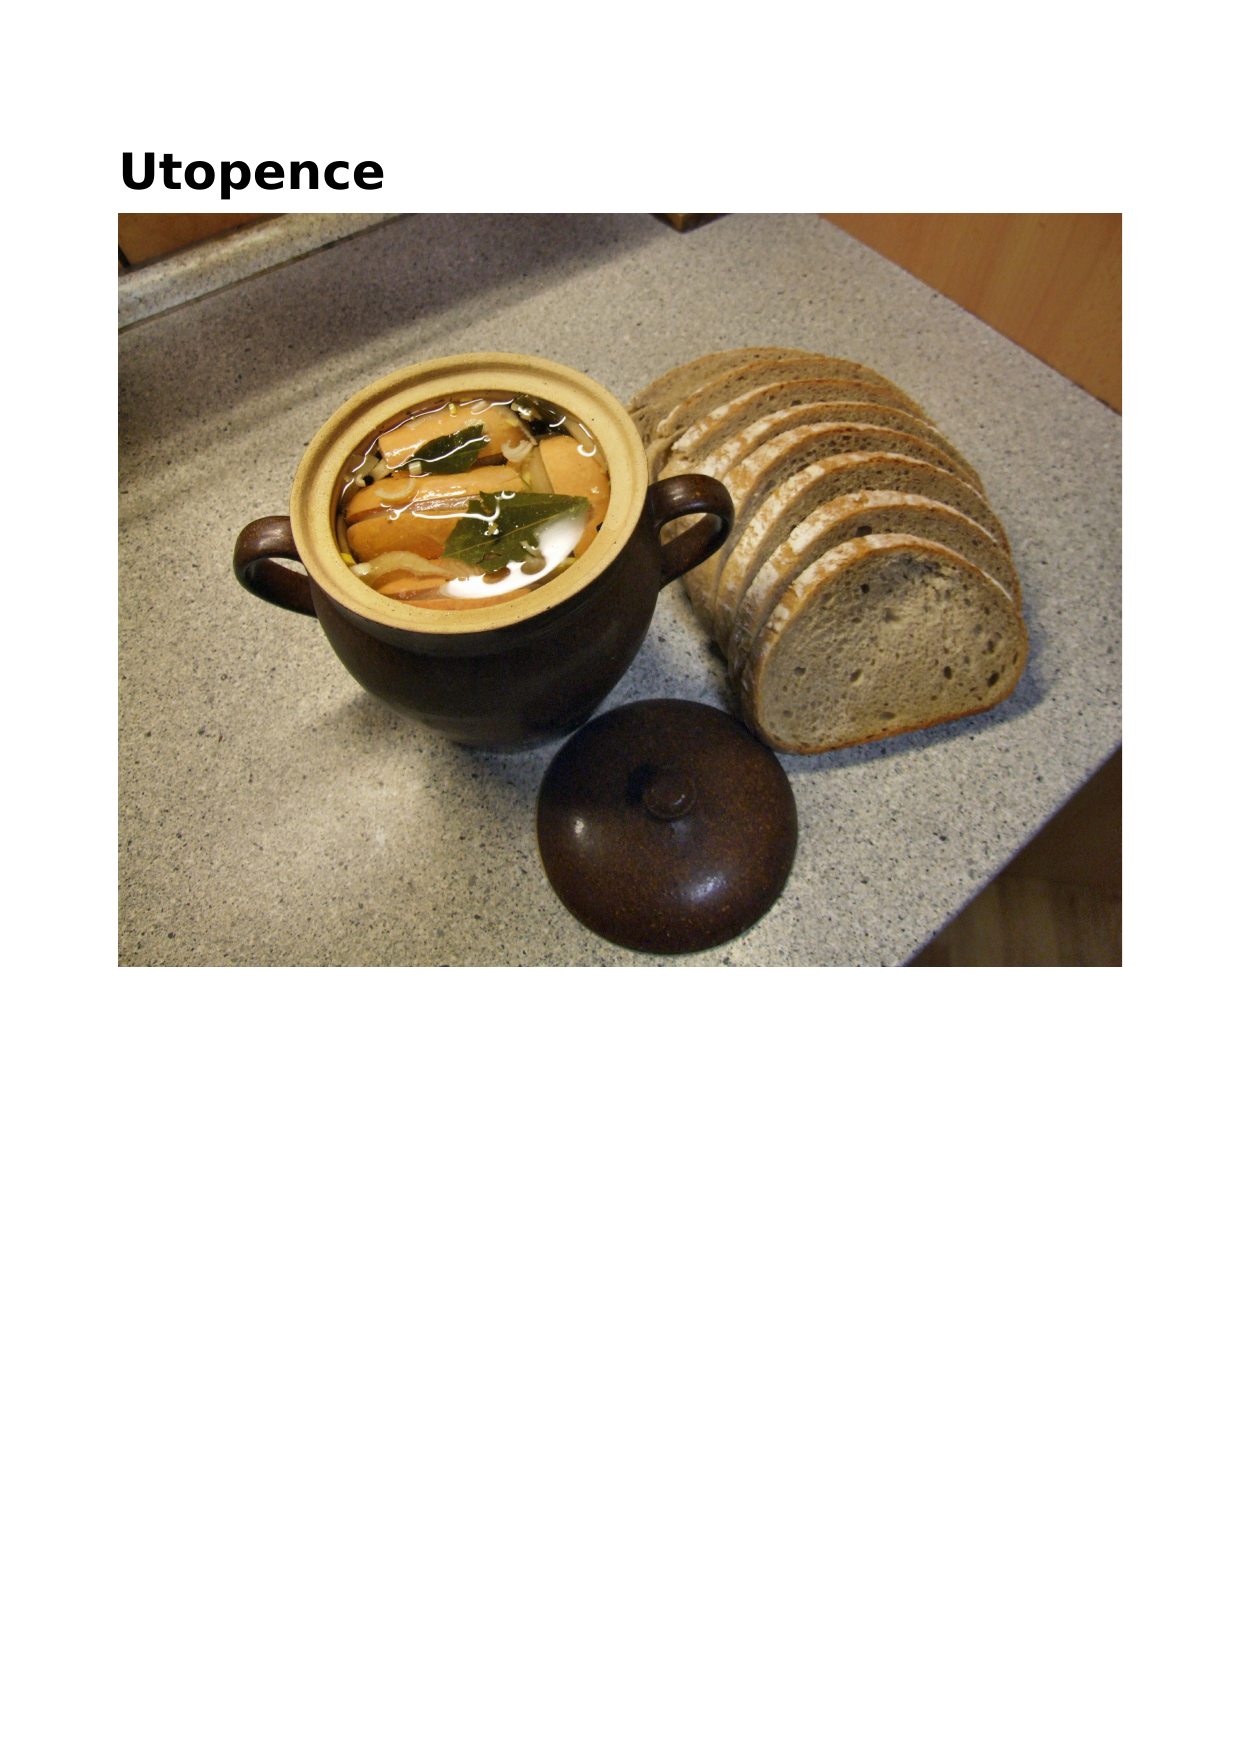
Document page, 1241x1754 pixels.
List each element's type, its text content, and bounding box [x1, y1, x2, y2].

picture [118, 213, 1123, 967]
subtitle Utopence [118, 143, 1122, 201]
